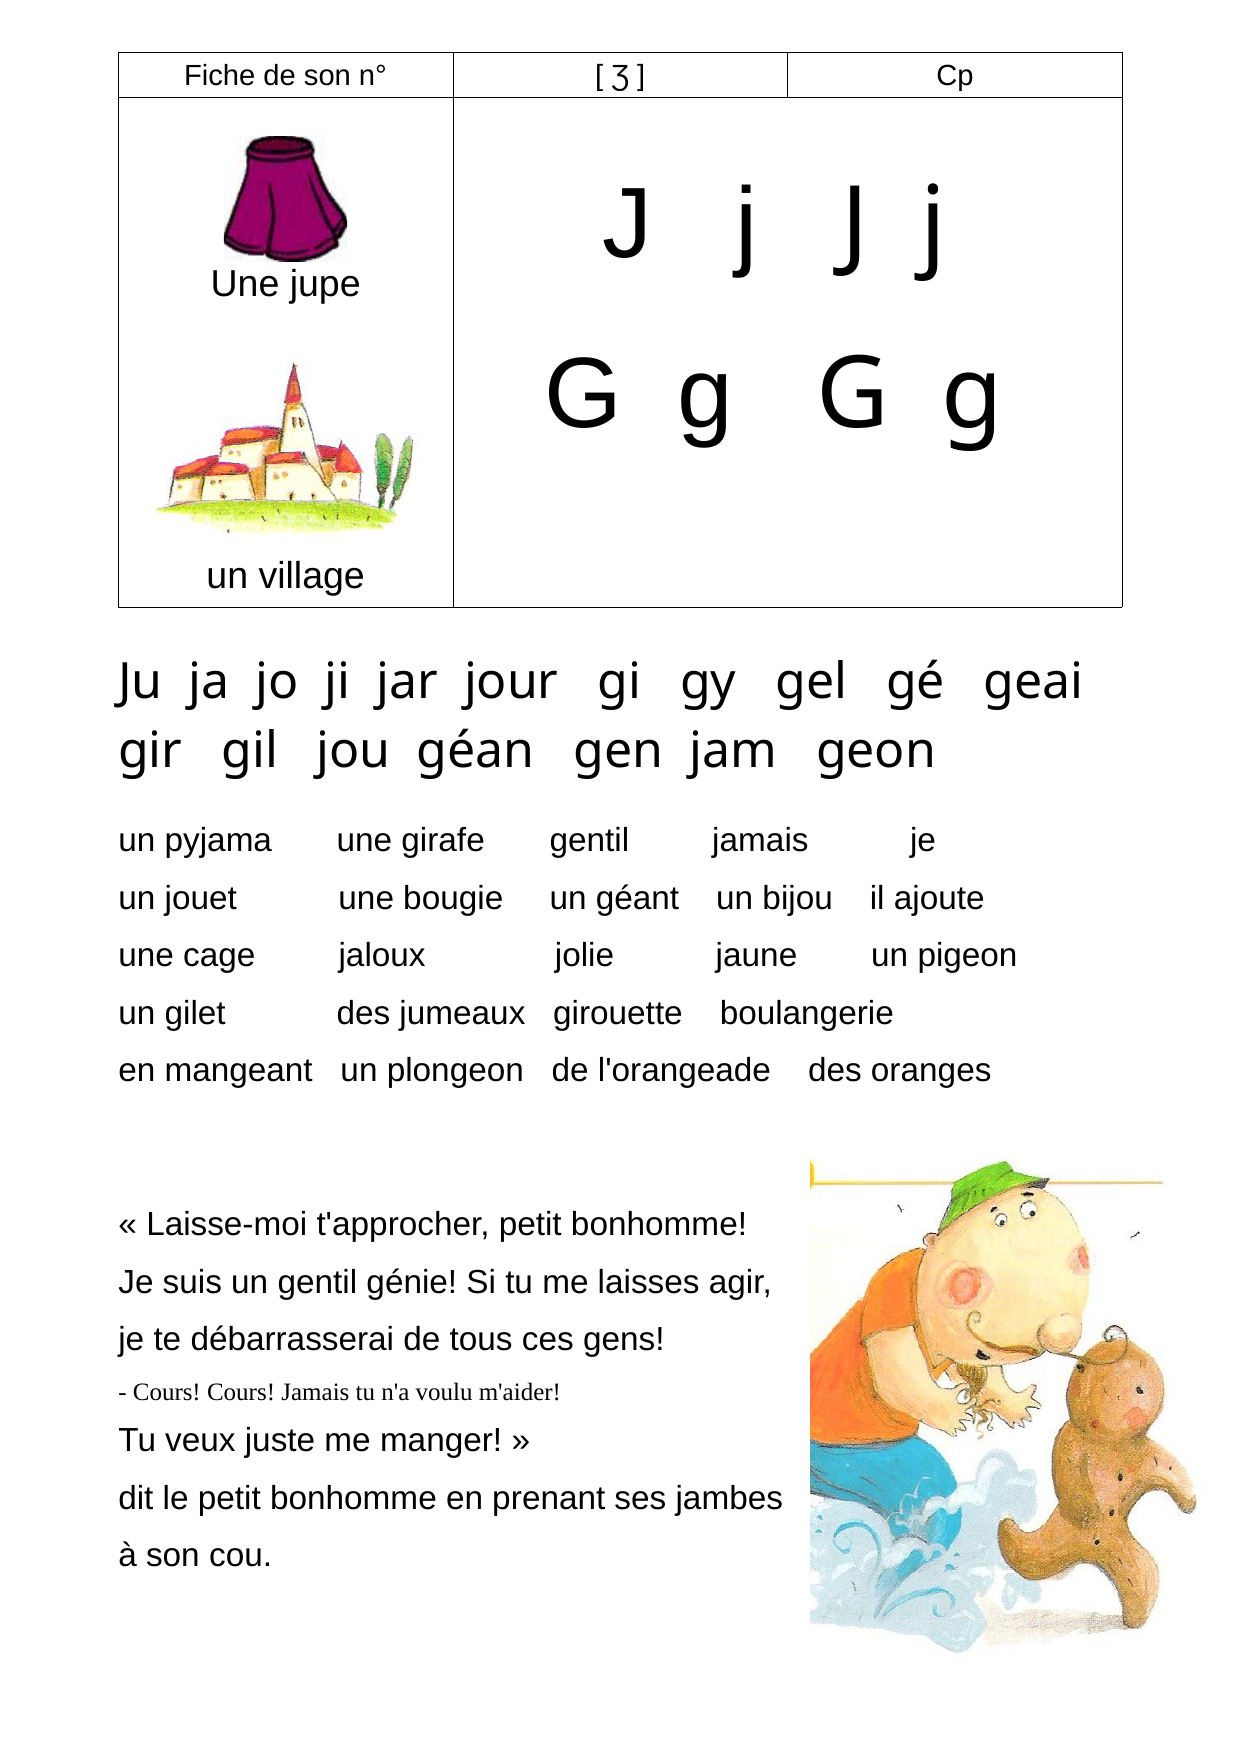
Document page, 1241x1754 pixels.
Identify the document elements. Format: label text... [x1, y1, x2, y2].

picture [223, 136, 348, 262]
text « Laisse-moi t'approcher, petit bonhomme! [118, 1204, 810, 1243]
table_cell J j J j G g G g [454, 98, 1122, 607]
text une cage jaloux jolie jaune un pigeon [118, 935, 1122, 974]
text un gilet des jumeaux girouette boulangerie [118, 993, 1122, 1031]
text je te débarrasserai de tous ces gens! [118, 1319, 810, 1358]
text en mangeant un plongeon de l'orangeade des oranges [118, 1051, 1122, 1089]
text Ju ja jo ji jar jour gi gy gel gé geai gir gil jou géan gen jam geon [118, 645, 1122, 782]
text dit le petit bonhomme en prenant ses jambes [118, 1478, 810, 1516]
text un pyjama une girafe gentil jamais je [118, 820, 1122, 858]
text à son cou. [118, 1535, 810, 1574]
text Je suis un gentil génie! Si tu me laisses agir, [118, 1262, 810, 1300]
text Tu veux juste me manger! » [118, 1420, 810, 1458]
text un jouet une bougie un géant un bijou il ajoute [118, 878, 1122, 916]
table_header Cp [788, 53, 1122, 97]
text - Cours! Cours! Jamais tu n'a voulu m'aider! [118, 1377, 810, 1406]
table_header Fiche de son n° [119, 53, 453, 97]
table_cell Une jupe un village [119, 98, 453, 607]
table_header [ Ʒ ] [454, 53, 787, 97]
